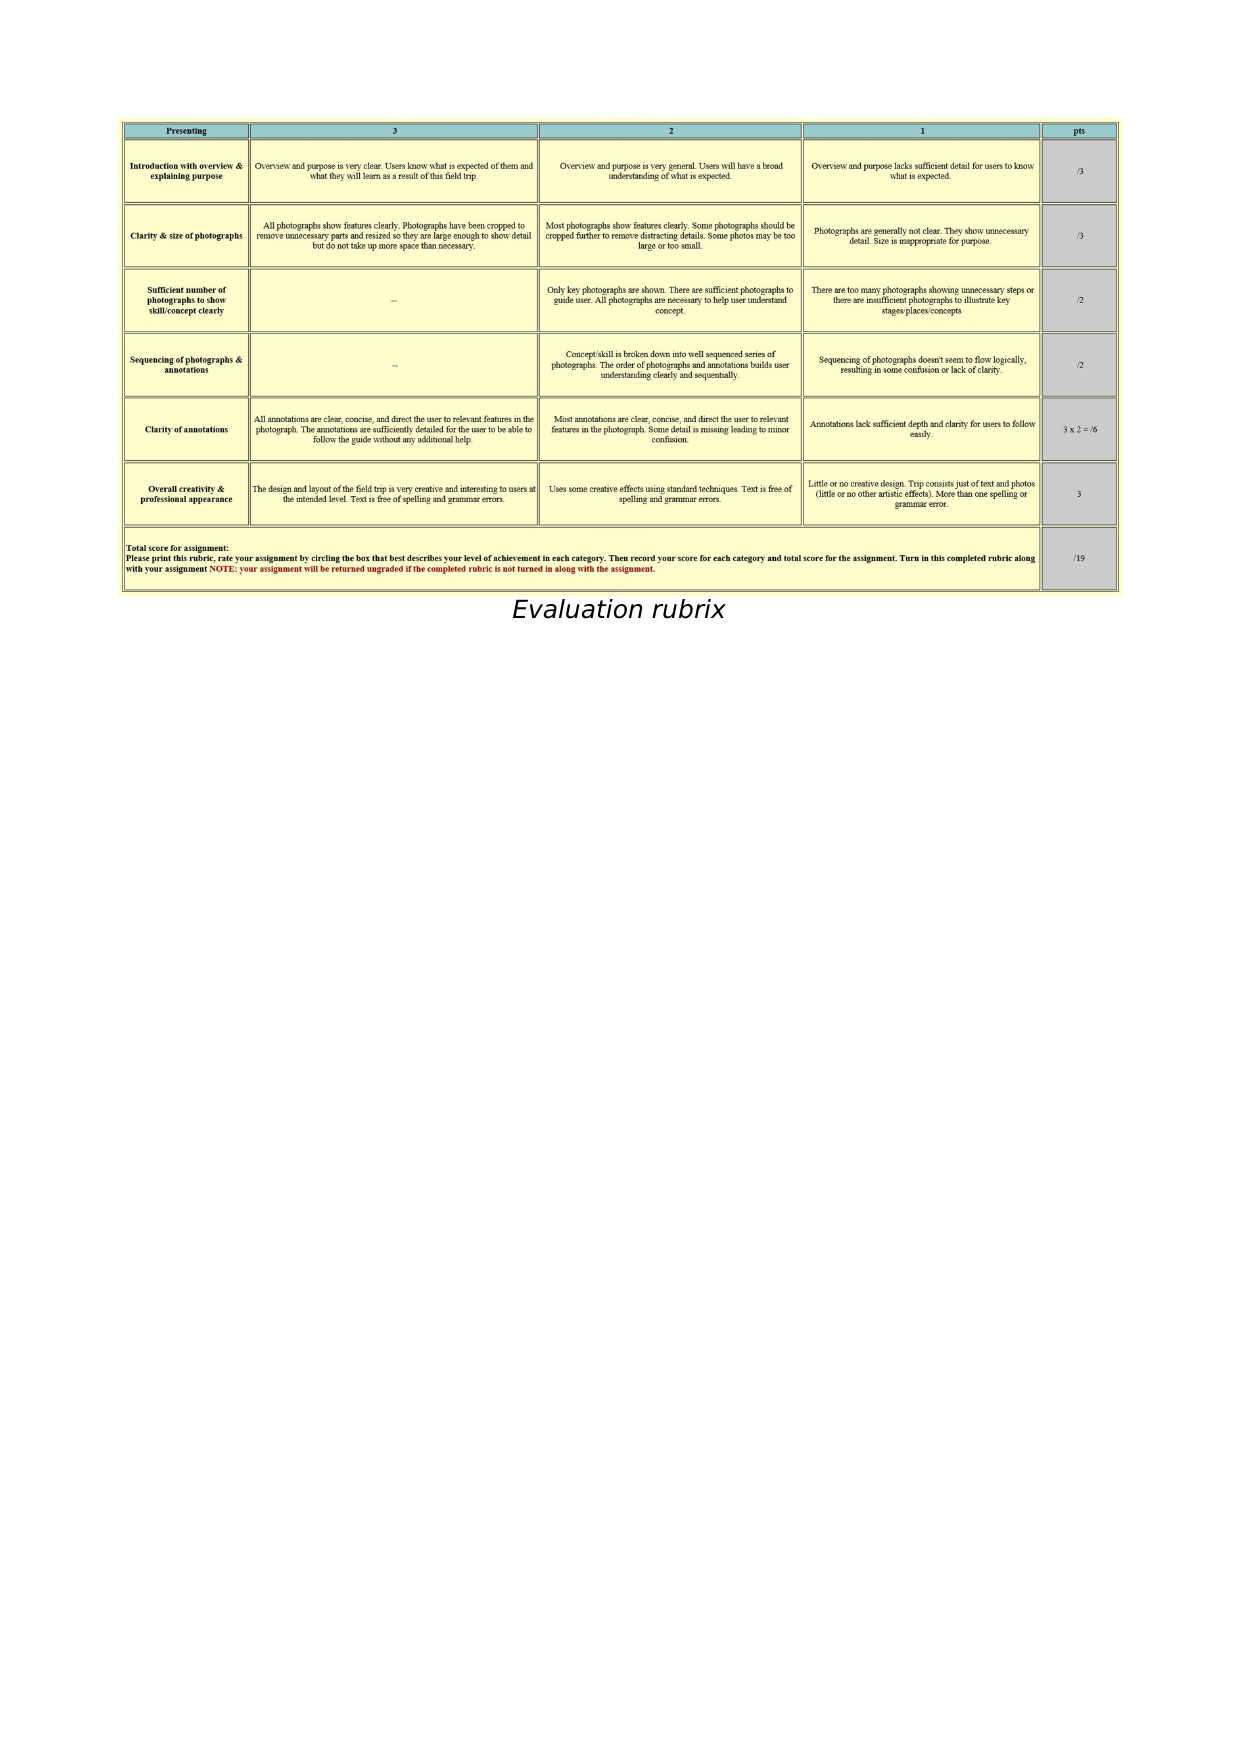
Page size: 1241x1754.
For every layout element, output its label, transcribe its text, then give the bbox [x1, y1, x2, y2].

picture [118, 118, 1123, 596]
text Evaluation rubrix [118, 596, 1122, 624]
